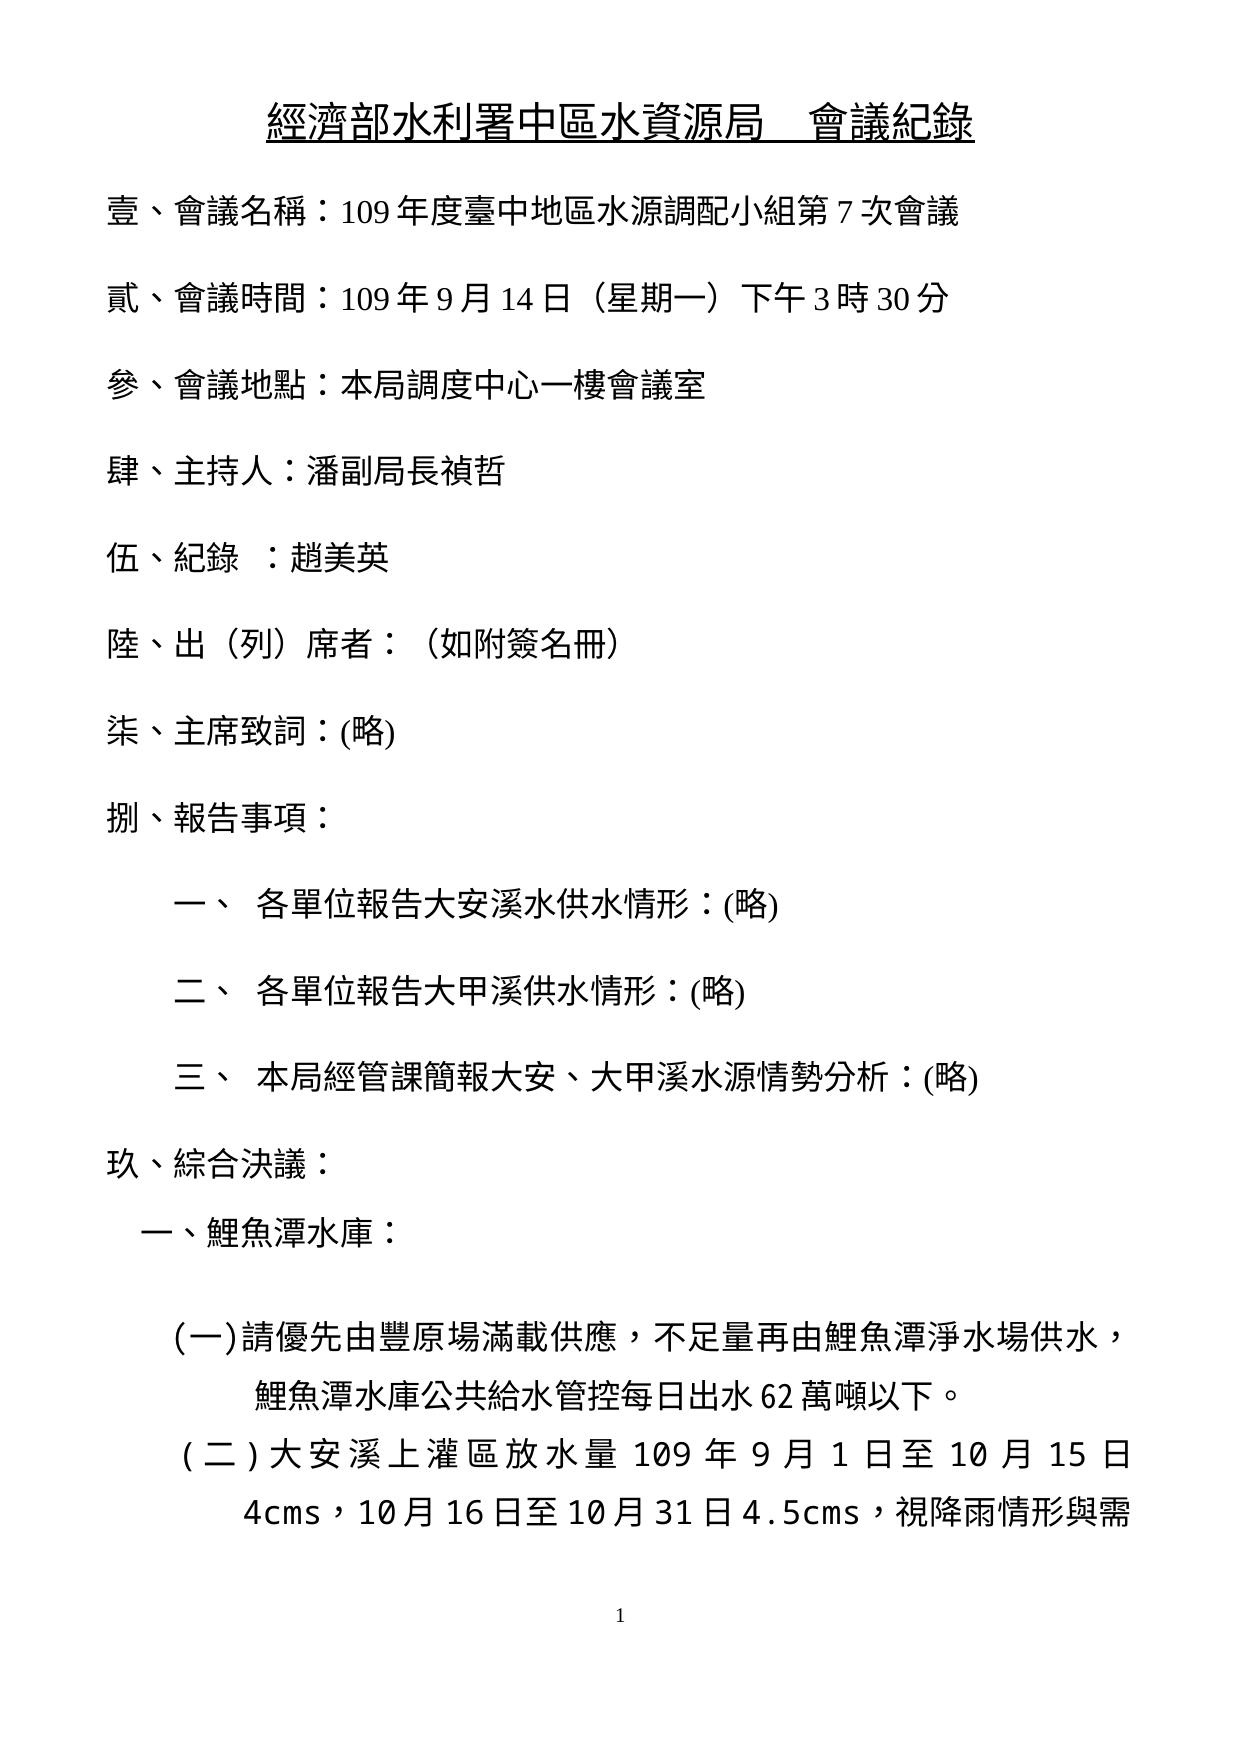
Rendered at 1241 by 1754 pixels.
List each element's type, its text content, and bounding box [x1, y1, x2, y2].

text (一)請優先由豐原場滿載供應，不足量再由鯉魚潭淨水場供水，鯉魚潭水庫公共給水管控每日出水62萬噸以下。 [171, 1303, 1134, 1420]
text 捌、報告事項： [106, 774, 1134, 836]
text 陸、出（列）席者：（如附簽名冊） [106, 601, 1134, 663]
text (二)大安溪上灌區放水量109年9月1日至10月15日4cms，10月16日至10月31日4.5cms，視降雨情形與需 [177, 1420, 1134, 1536]
text 二、 各單位報告大甲溪供水情形：(略) [106, 947, 1134, 1009]
text 經濟部水利署中區水資源局 會議紀錄 [106, 89, 1134, 149]
text 參、會議地點：本局調度中心一樓會議室 [106, 341, 1134, 403]
text 一、鯉魚潭水庫： [106, 1207, 1134, 1255]
text 玖、綜合決議： [106, 1120, 1134, 1182]
text 壹、會議名稱：109年度臺中地區水源調配小組第7次會議 [106, 168, 1134, 230]
text 三、 本局經管課簡報大安、大甲溪水源情勢分析：(略) [106, 1033, 1134, 1096]
text 伍、紀錄 ：趙美英 [106, 514, 1134, 577]
text 一、 各單位報告大安溪水供水情形：(略) [106, 860, 1134, 923]
text 肆、主持人：潘副局長禎哲 [106, 427, 1134, 490]
text 柒、主席致詞：(略) [106, 687, 1134, 750]
text 貳、會議時間：109年9月14日（星期一）下午3時30分 [106, 254, 1134, 317]
